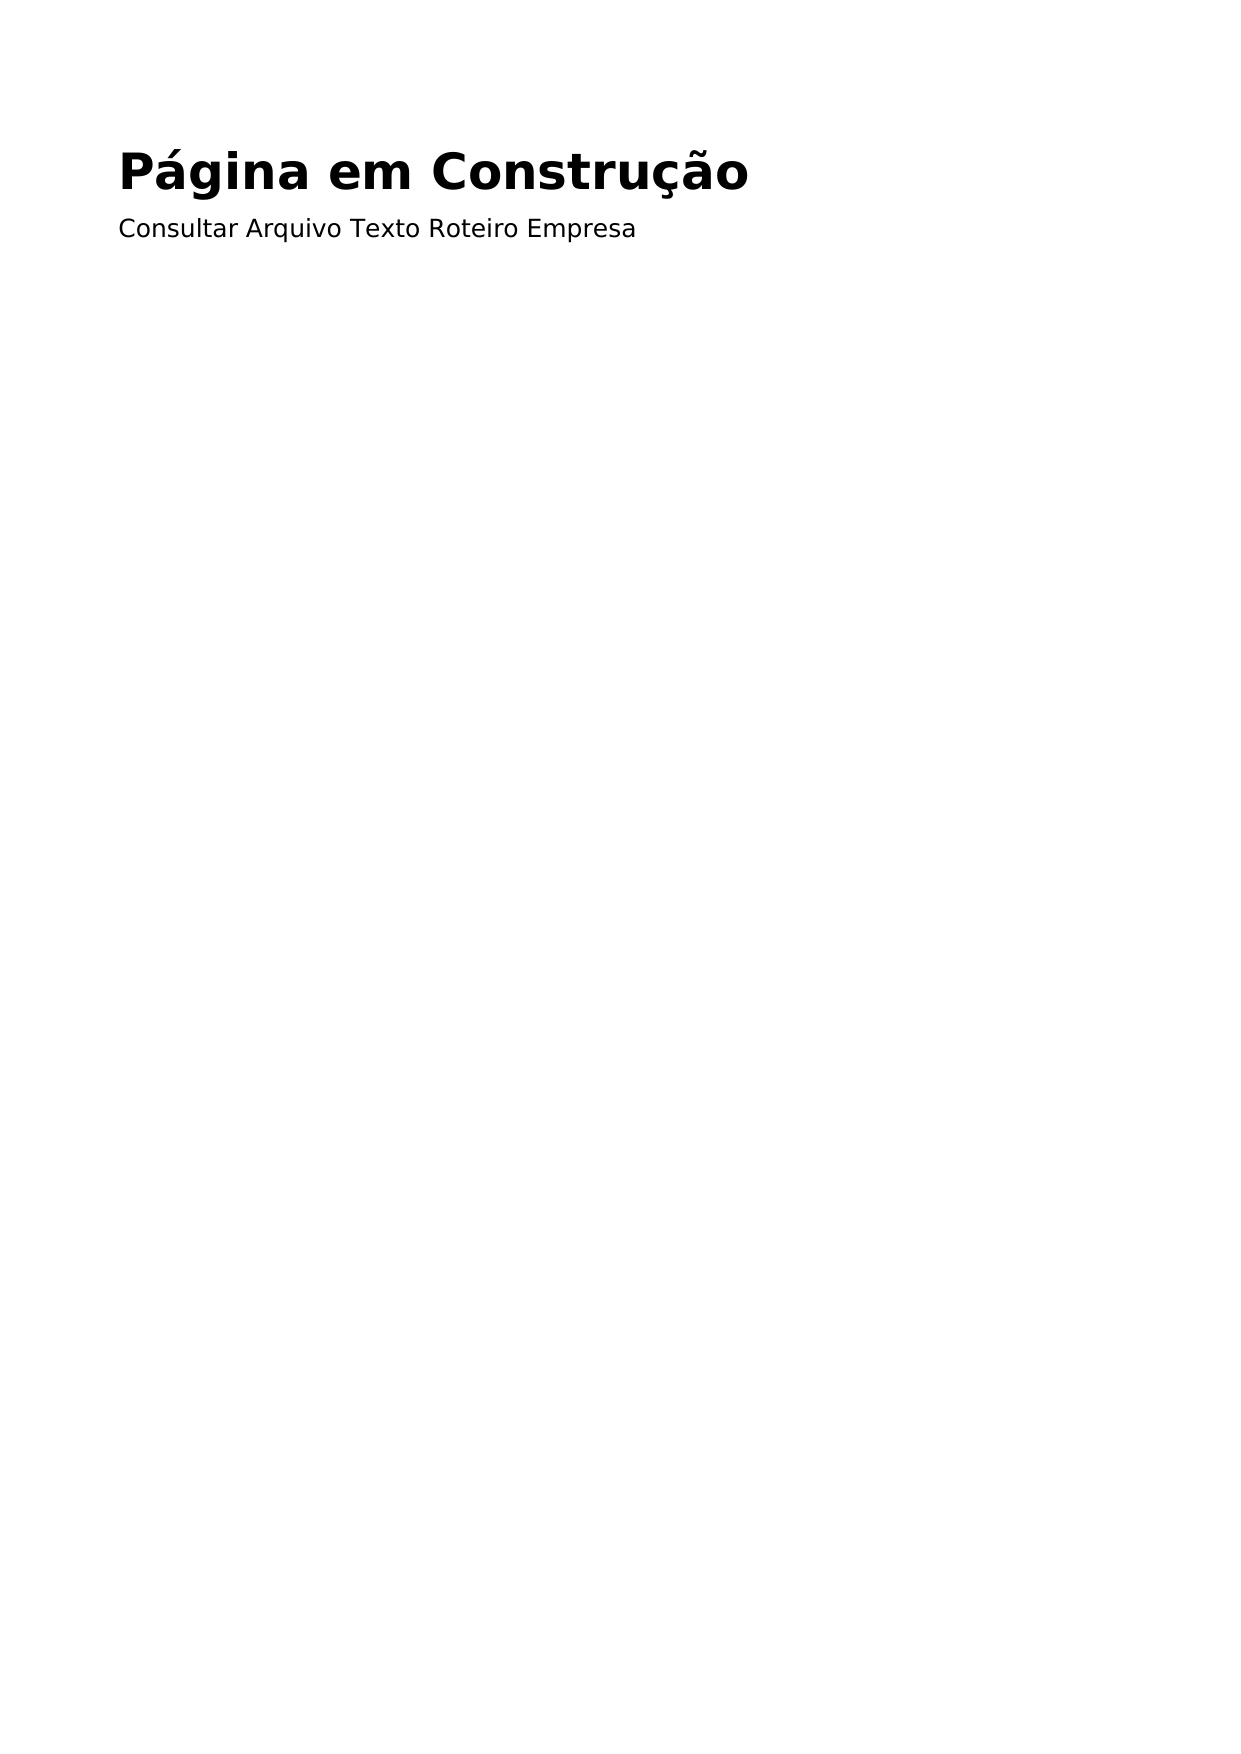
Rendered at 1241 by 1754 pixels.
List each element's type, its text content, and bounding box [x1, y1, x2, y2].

subtitle Página em Construção [118, 143, 1122, 201]
text Consultar Arquivo Texto Roteiro Empresa [118, 214, 1122, 243]
